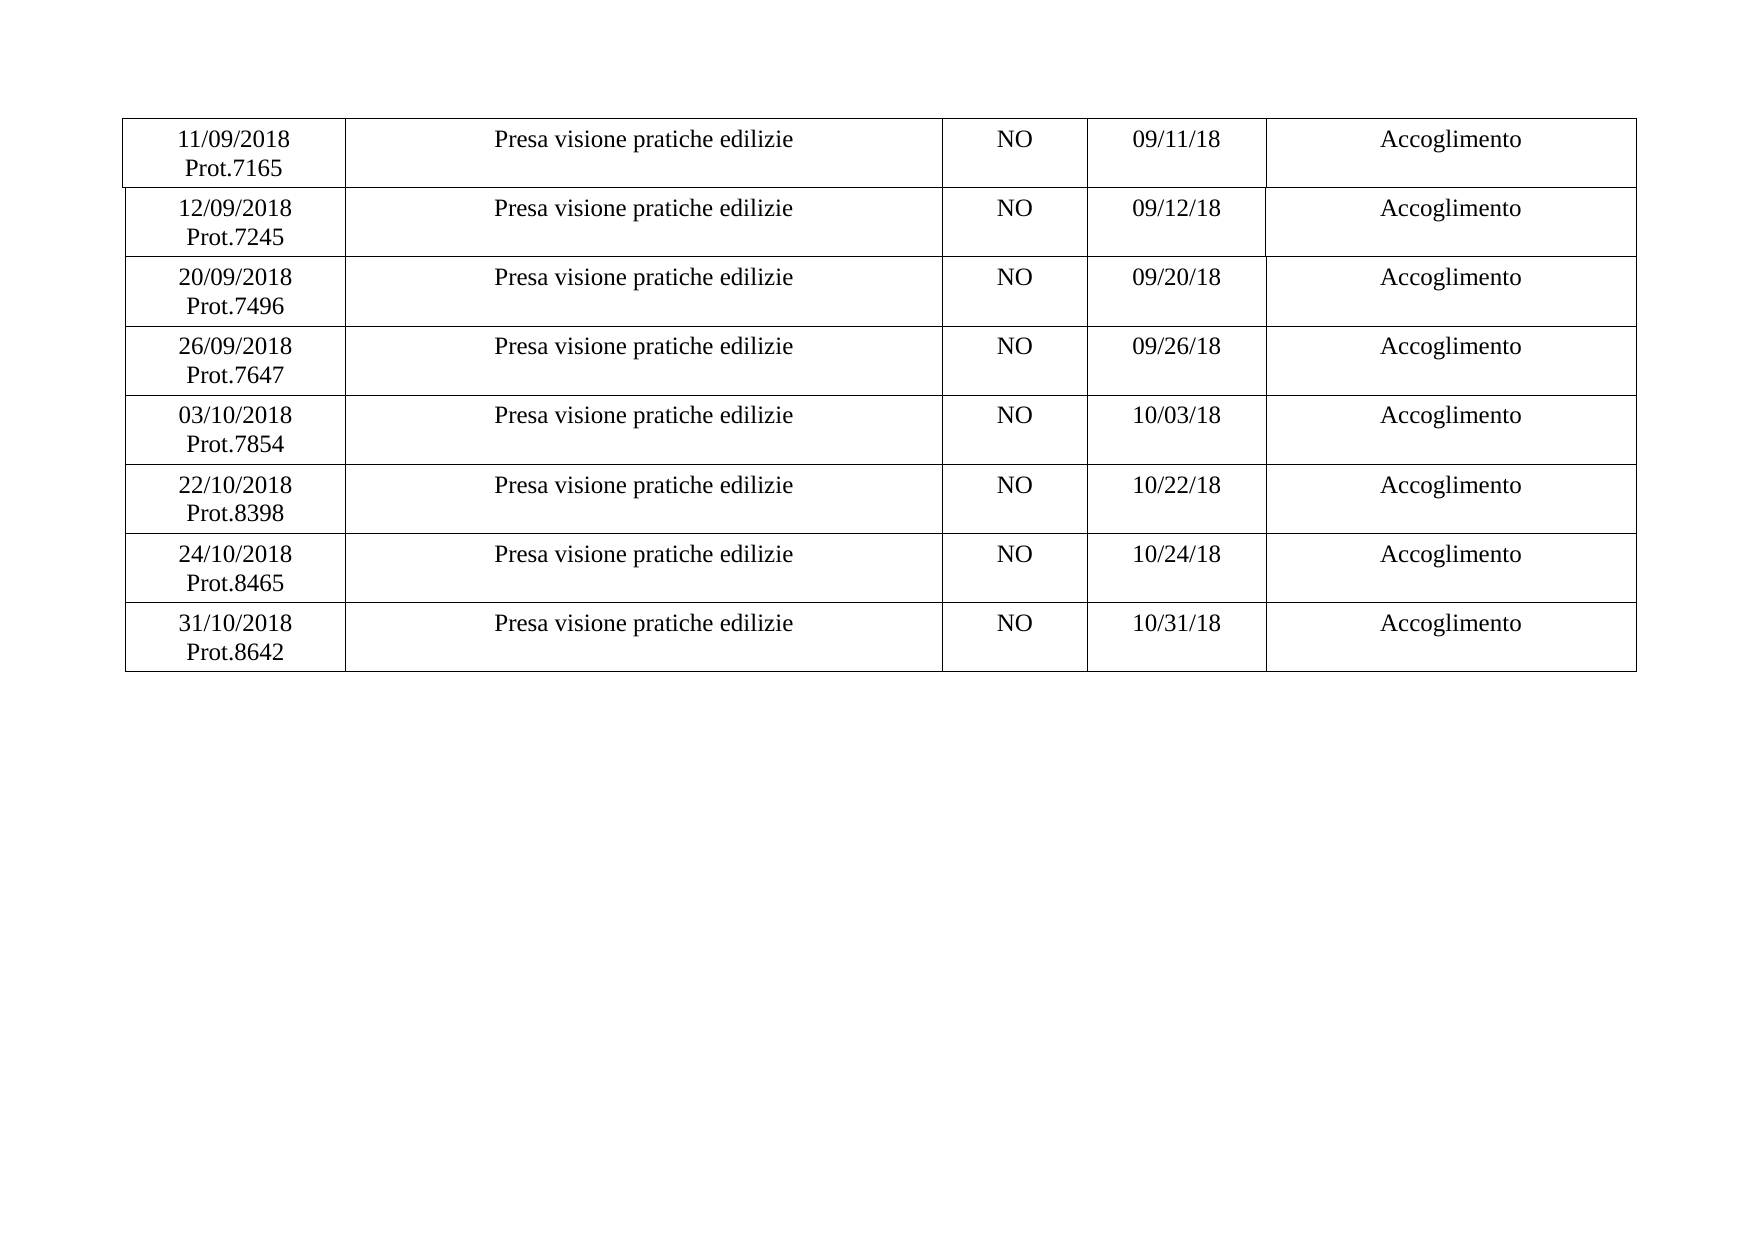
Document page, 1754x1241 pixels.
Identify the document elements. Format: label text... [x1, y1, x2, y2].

table_header Accoglimento [1267, 396, 1636, 464]
table_header Presa visione pratiche edilizie [346, 327, 942, 395]
table_header 22/10/18 [1088, 465, 1266, 533]
table_header 26/09/2018 Prot.7647 [126, 327, 345, 395]
table_header NO [943, 188, 1087, 256]
table_header 31/10/18 [1088, 603, 1266, 671]
table_header Accoglimento [1267, 257, 1636, 326]
table_header 12/09/2018 Prot.7245 [126, 188, 345, 256]
table_header NO [943, 257, 1087, 326]
table_header 26/09/18 [1088, 327, 1266, 395]
table_header Accoglimento [1266, 188, 1636, 256]
table_header Presa visione pratiche edilizie [346, 188, 942, 256]
table_header 20/09/2018 Prot.7496 [126, 257, 345, 326]
table_header Accoglimento [1267, 534, 1636, 602]
table_header Presa visione pratiche edilizie [346, 603, 942, 671]
table_header Accoglimento [1267, 465, 1636, 533]
table_header 11/09/18 [1088, 119, 1266, 187]
table_header 24/10/2018 Prot.8465 [126, 534, 345, 602]
table_header 24/10/18 [1088, 534, 1266, 602]
table_header 22/10/2018 Prot.8398 [126, 465, 345, 533]
table_header 03/10/18 [1088, 396, 1266, 464]
table_header Accoglimento [1267, 603, 1636, 671]
table_header Accoglimento [1267, 327, 1636, 395]
table_header Presa visione pratiche edilizie [346, 465, 942, 533]
table_header NO [943, 327, 1087, 395]
table_header NO [943, 119, 1087, 187]
table_header 03/10/2018 Prot.7854 [126, 396, 345, 464]
table_header Accoglimento [1267, 119, 1636, 187]
table_header 11/09/2018 Prot.7165 [123, 119, 345, 187]
table_header Presa visione pratiche edilizie [346, 534, 942, 602]
table_header NO [943, 534, 1087, 602]
table_header Presa visione pratiche edilizie [346, 119, 942, 187]
table_header Presa visione pratiche edilizie [346, 396, 942, 464]
table_header NO [943, 603, 1087, 671]
table_header NO [943, 396, 1087, 464]
table_header 12/09/18 [1088, 188, 1265, 256]
table_header 20/09/18 [1088, 257, 1266, 326]
table_header 31/10/2018 Prot.8642 [126, 603, 345, 671]
table_header NO [943, 465, 1087, 533]
table_header Presa visione pratiche edilizie [346, 257, 942, 326]
